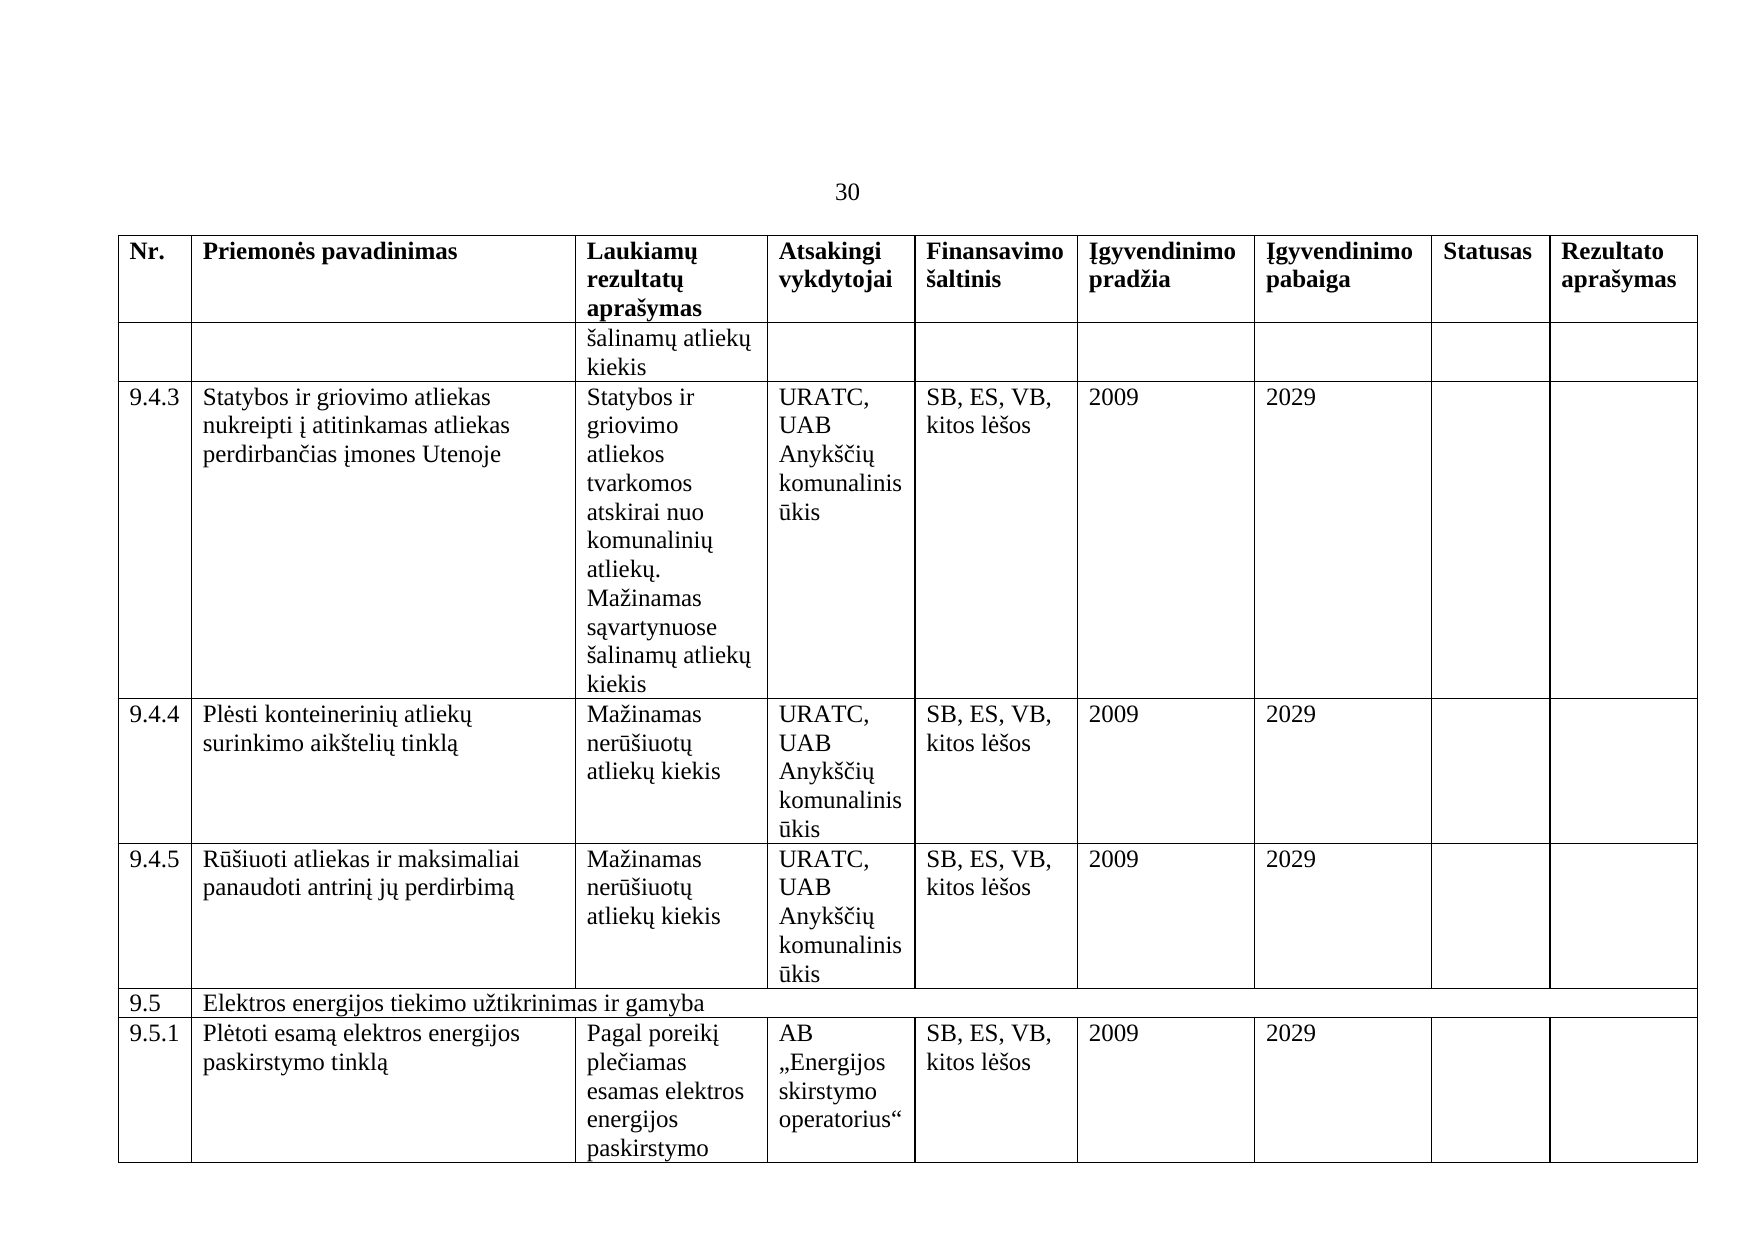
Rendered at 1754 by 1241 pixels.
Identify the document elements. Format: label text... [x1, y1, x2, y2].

table_cell Statybos ir griovimo atliekas nukreipti į atitinkamas atliekas perdirbančias įmones Utenoje [192, 382, 575, 698]
table_cell [768, 323, 914, 381]
table_cell [192, 323, 575, 381]
table_cell [916, 323, 1077, 381]
table_cell Elektros energijos tiekimo užtikrinimas ir gamyba [192, 989, 1697, 1017]
table_cell 2009 [1078, 844, 1254, 987]
table_header Laukiamų rezultatų aprašymas [576, 236, 767, 322]
table_cell Rūšiuoti atliekas ir maksimaliai panaudoti antrinį jų perdirbimą [192, 844, 575, 987]
table_cell SB, ES, VB, kitos lėšos [916, 699, 1077, 843]
table_cell 9.4.3 [119, 382, 191, 698]
table_cell [1432, 699, 1549, 843]
table_cell Mažinamas nerūšiuotų atliekų kiekis [576, 844, 767, 987]
table_cell URATC, UAB Anykščių komunalinis ūkis [768, 699, 914, 843]
table_cell [1432, 844, 1549, 987]
table_cell 9.4.4 [119, 699, 191, 843]
table_header Atsakingi vykdytojai [768, 236, 914, 322]
table_cell 2029 [1255, 382, 1431, 698]
table_cell Plėtoti esamą elektros energijos paskirstymo tinklą [192, 1018, 575, 1162]
table_cell URATC, UAB Anykščių komunalinis ūkis [768, 844, 914, 987]
table_cell 2029 [1255, 844, 1431, 987]
table_cell [1432, 323, 1549, 381]
table_cell [119, 323, 191, 381]
table_cell [1551, 323, 1697, 381]
table_cell [1551, 699, 1697, 843]
table_cell 2009 [1078, 1018, 1254, 1162]
table_cell [1551, 1018, 1697, 1162]
table_cell AB „Energijos skirstymo operatorius“ [768, 1018, 914, 1162]
table_cell SB, ES, VB, kitos lėšos [916, 382, 1077, 698]
table_cell 9.5 [119, 989, 191, 1017]
table_cell Mažinamas nerūšiuotų atliekų kiekis [576, 699, 767, 843]
table_cell SB, ES, VB, kitos lėšos [916, 844, 1077, 987]
table_cell [1078, 323, 1254, 381]
table_cell Plėsti konteinerinių atliekų surinkimo aikštelių tinklą [192, 699, 575, 843]
table_cell 2009 [1078, 699, 1254, 843]
table_cell Statybos ir griovimo atliekos tvarkomos atskirai nuo komunalinių atliekų. Mažinamas sąvartynuose šalinamų atliekų kiekis [576, 382, 767, 698]
table_header Priemonės pavadinimas [192, 236, 575, 322]
table_header Įgyvendinimo pradžia [1078, 236, 1254, 322]
table_cell [1255, 323, 1431, 381]
table_header Įgyvendinimo pabaiga [1255, 236, 1431, 322]
table_header Finansavimo šaltinis [916, 236, 1077, 322]
table_header Nr. [119, 236, 191, 322]
table_cell šalinamų atliekų kiekis [576, 323, 767, 381]
table_header Rezultato aprašymas [1551, 236, 1697, 322]
table_cell [1432, 1018, 1549, 1162]
table_cell Pagal poreikį plečiamas esamas elektros energijos paskirstymo [576, 1018, 767, 1162]
table_cell 2029 [1255, 1018, 1431, 1162]
table_header Statusas [1432, 236, 1549, 322]
table_cell [1551, 844, 1697, 987]
table_cell [1432, 382, 1549, 698]
table_cell 2029 [1255, 699, 1431, 843]
table_cell URATC, UAB Anykščių komunalinis ūkis [768, 382, 914, 698]
table_cell 9.5.1 [119, 1018, 191, 1162]
table_cell [1551, 382, 1697, 698]
table_cell SB, ES, VB, kitos lėšos [916, 1018, 1077, 1162]
table_cell 2009 [1078, 382, 1254, 698]
table_cell 9.4.5 [119, 844, 191, 987]
